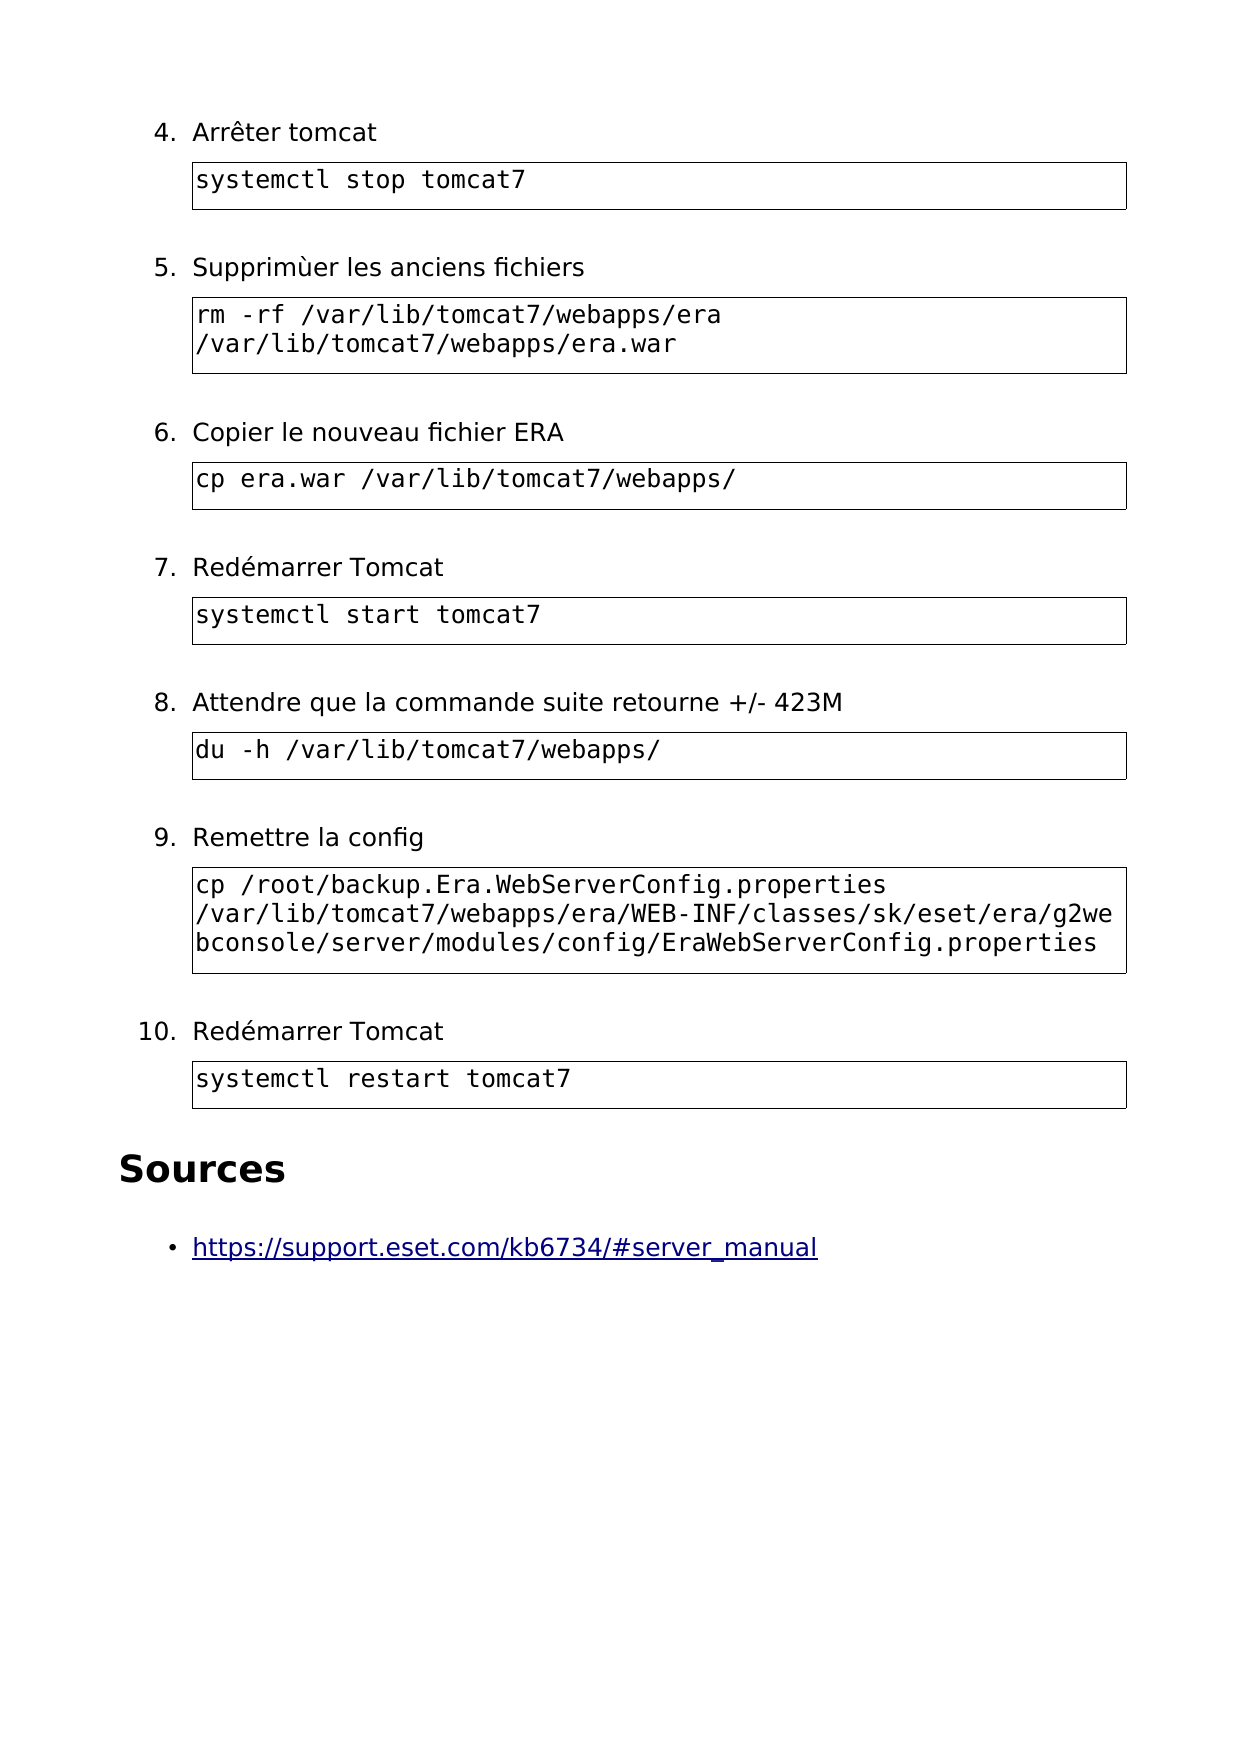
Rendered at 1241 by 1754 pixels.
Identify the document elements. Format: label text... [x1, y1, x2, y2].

list Remettre la config [177, 823, 1122, 852]
list Arrêter tomcat [177, 118, 1122, 147]
list Redémarrer Tomcat [177, 553, 1122, 582]
table_header systemctl start tomcat7 [193, 598, 1126, 644]
list Copier le nouveau fichier ERA [177, 418, 1122, 447]
table_header cp /root/backup.Era.WebServerConfig.properties /var/lib/tomcat7/webapps/era/WEB-INF/classes/sk/eset/era/g2webconsole/server/modules/config/EraWebServerConfig.properties [193, 868, 1126, 972]
subtitle Sources [118, 1148, 1122, 1191]
list https://support.eset.com/kb6734/#server_manual [177, 1233, 1122, 1262]
table_header du -h /var/lib/tomcat7/webapps/ [193, 733, 1126, 779]
list Supprimùer les anciens fichiers [177, 253, 1122, 282]
table_header cp era.war /var/lib/tomcat7/webapps/ [193, 463, 1126, 508]
list Redémarrer Tomcat [177, 1017, 1122, 1046]
table_header systemctl stop tomcat7 [193, 163, 1126, 209]
table_header rm -rf /var/lib/tomcat7/webapps/era /var/lib/tomcat7/webapps/era.war [193, 298, 1126, 373]
list Attendre que la commande suite retourne +/- 423M [177, 688, 1122, 717]
table_header systemctl restart tomcat7 [193, 1062, 1126, 1108]
